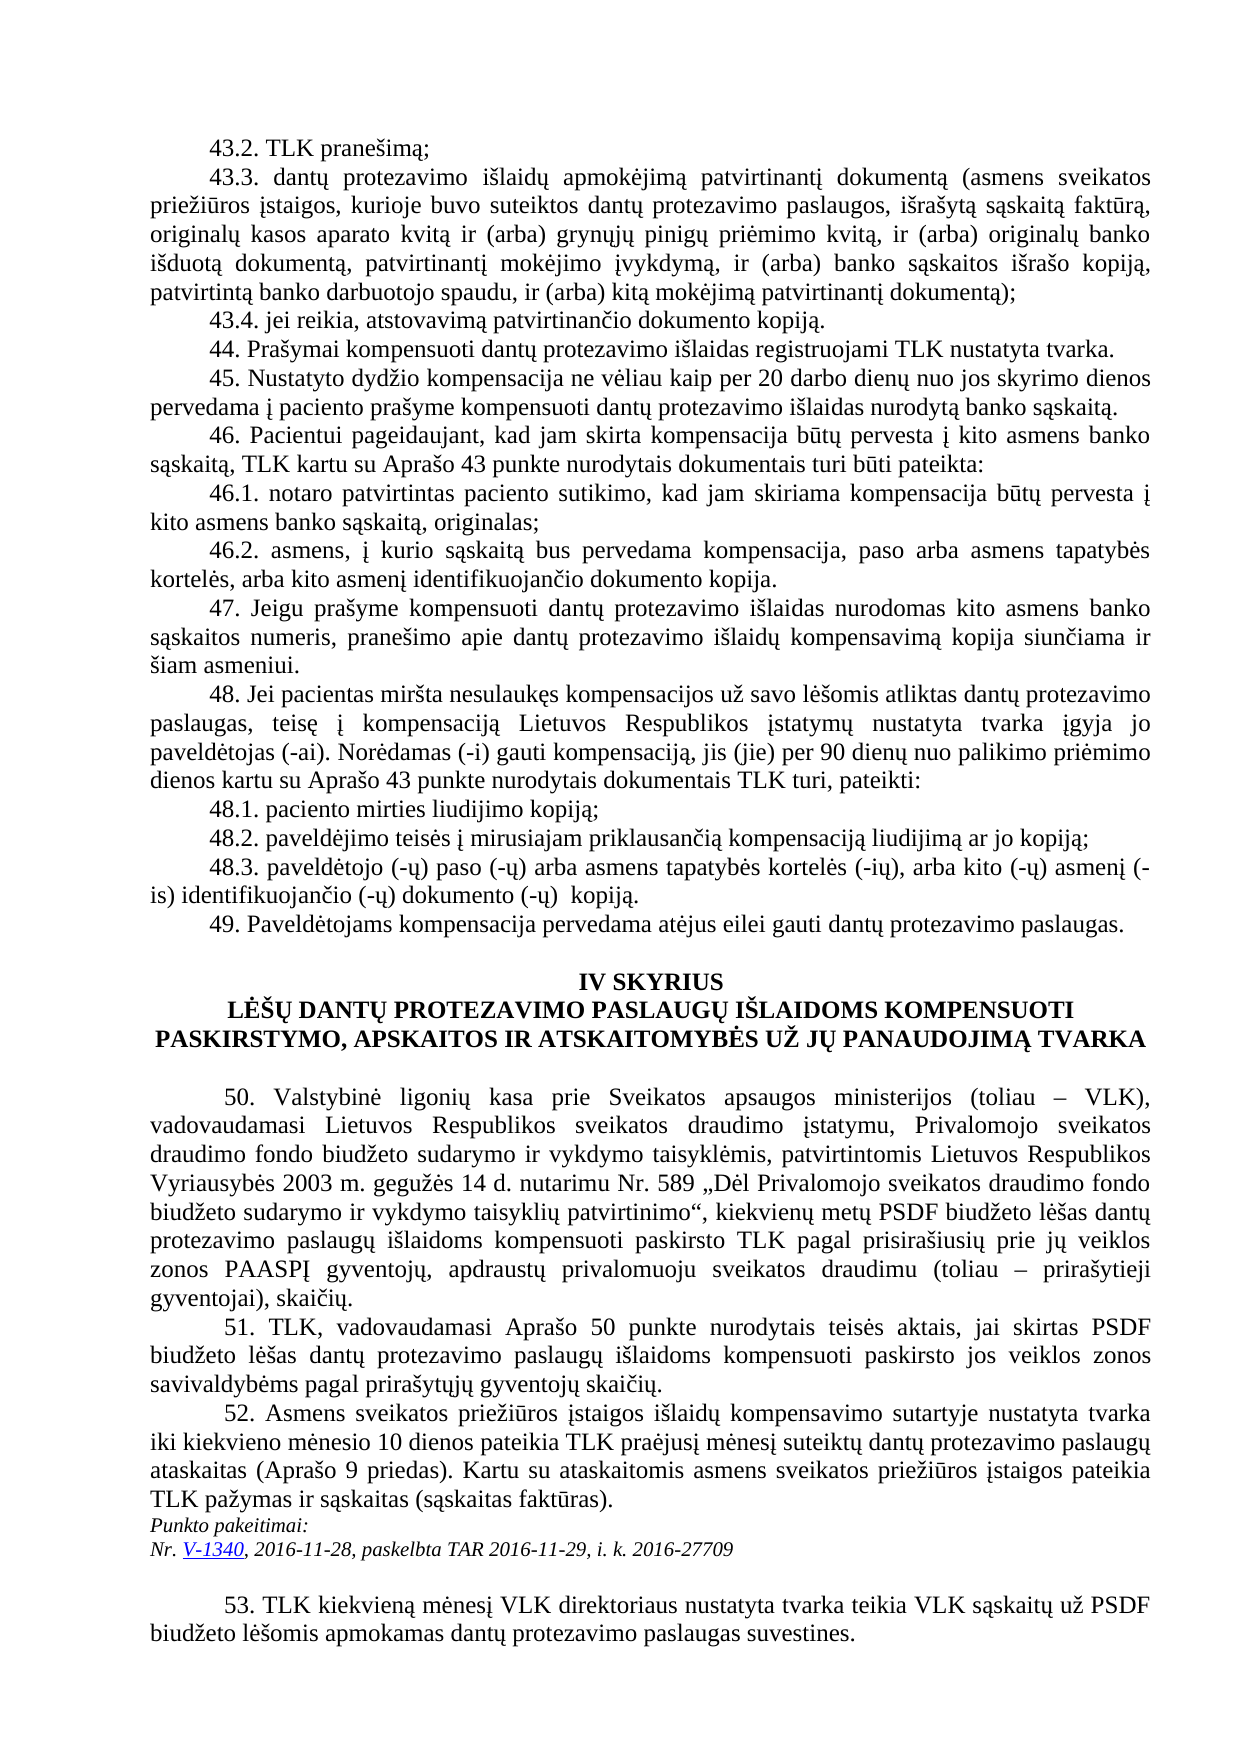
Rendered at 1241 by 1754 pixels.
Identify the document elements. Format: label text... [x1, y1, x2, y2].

text 43.4. jei reikia, atstovavimą patvirtinančio dokumento kopiją. [150, 305, 1152, 334]
text PASKIRSTYMO, APSKAITOS IR ATSKAITOMYBĖS UŽ JŲ PANAUDOJIMĄ TVARKA [150, 1024, 1152, 1053]
text 50. Valstybinė ligonių kasa prie Sveikatos apsaugos ministerijos (toliau – VLK), vadovaudamasi Lietuvos Respublikos sveikatos draudimo įstatymu, Privalomojo sveikatos draudimo fondo biudžeto sudarymo ir vykdymo taisyklėmis, patvirtintomis Lietuvos Respublikos Vyriausybės 2003 m. gegužės 14 d. nutarimu Nr. 589 „Dėl Privalomojo sveikatos draudimo fondo biudžeto sudarymo ir vykdymo taisyklių patvirtinimo“, kiekvienų metų PSDF biudžeto lėšas dantų protezavimo paslaugų išlaidoms kompensuoti paskirsto TLK pagal prisirašiusių prie jų veiklos zonos PAASPĮ gyventojų, apdraustų privalomuoju sveikatos draudimu (toliau – prirašytieji gyventojai), skaičių. [150, 1082, 1152, 1312]
text 48.3. paveldėtojo (-ų) paso (-ų) arba asmens tapatybės kortelės (-ių), arba kito (-ų) asmenį (-is) identifikuojančio (-ų) dokumento (-ų) kopiją. [150, 852, 1152, 909]
text 47. Jeigu prašyme kompensuoti dantų protezavimo išlaidas nurodomas kito asmens banko sąskaitos numeris, pranešimo apie dantų protezavimo išlaidų kompensavimą kopija siunčiama ir šiam asmeniui. [150, 593, 1152, 679]
text 43.3. dantų protezavimo išlaidų apmokėjimą patvirtinantį dokumentą (asmens sveikatos priežiūros įstaigos, kurioje buvo suteiktos dantų protezavimo paslaugos, išrašytą sąskaitą faktūrą, originalų kasos aparato kvitą ir (arba) grynųjų pinigų priėmimo kvitą, ir (arba) originalų banko išduotą dokumentą, patvirtinantį mokėjimo įvykdymą, ir (arba) banko sąskaitos išrašo kopiją, patvirtintą banko darbuotojo spaudu, ir (arba) kitą mokėjimą patvirtinantį dokumentą); [150, 162, 1152, 305]
text 46.2. asmens, į kurio sąskaitą bus pervedama kompensacija, paso arba asmens tapatybės kortelės, arba kito asmenį identifikuojančio dokumento kopija. [150, 535, 1152, 593]
text 48.2. paveldėjimo teisės į mirusiajam priklausančią kompensaciją liudijimą ar jo kopiją; [150, 823, 1152, 852]
text Punkto pakeitimai: [150, 1513, 1152, 1537]
text 51. TLK, vadovaudamasi Aprašo 50 punkte nurodytais teisės aktais, jai skirtas PSDF biudžeto lėšas dantų protezavimo paslaugų išlaidoms kompensuoti paskirsto jos veiklos zonos savivaldybėms pagal prirašytųjų gyventojų skaičių. [150, 1312, 1152, 1398]
text 49. Paveldėtojams kompensacija pervedama atėjus eilei gauti dantų protezavimo paslaugas. [150, 909, 1152, 938]
text 46. Pacientui pageidaujant, kad jam skirta kompensacija būtų pervesta į kito asmens banko sąskaitą, TLK kartu su Aprašo 43 punkte nurodytais dokumentais turi būti pateikta: [150, 420, 1152, 478]
text 53. TLK kiekvieną mėnesį VLK direktoriaus nustatyta tvarka teikia VLK sąskaitų už PSDF biudžeto lėšomis apmokamas dantų protezavimo paslaugas suvestines. [150, 1590, 1152, 1647]
text 44. Prašymai kompensuoti dantų protezavimo išlaidas registruojami TLK nustatyta tvarka. [150, 334, 1152, 363]
text Iv SKYRIUS [150, 967, 1152, 995]
text 45. Nustatyto dydžio kompensacija ne vėliau kaip per 20 darbo dienų nuo jos skyrimo dienos pervedama į paciento prašyme kompensuoti dantų protezavimo išlaidas nurodytą banko sąskaitą. [150, 363, 1152, 420]
text 48. Jei pacientas miršta nesulaukęs kompensacijos už savo lėšomis atliktas dantų protezavimo paslaugas, teisę į kompensaciją Lietuvos Respublikos įstatymų nustatyta tvarka įgyja jo paveldėtojas (-ai). Norėdamas (-i) gauti kompensaciją, jis (jie) per 90 dienų nuo palikimo priėmimo dienos kartu su Aprašo 43 punkte nurodytais dokumentais TLK turi, pateikti: [150, 679, 1152, 794]
text Nr. V-1340, 2016-11-28, paskelbta TAR 2016-11-29, i. k. 2016-27709 [150, 1537, 1152, 1561]
text 48.1. paciento mirties liudijimo kopiją; [150, 794, 1152, 823]
text 52. Asmens sveikatos priežiūros įstaigos išlaidų kompensavimo sutartyje nustatyta tvarka iki kiekvieno mėnesio 10 dienos pateikia TLK praėjusį mėnesį suteiktų dantų protezavimo paslaugų ataskaitas (Aprašo 9 priedas). Kartu su ataskaitomis asmens sveikatos priežiūros įstaigos pateikia TLK pažymas ir sąskaitas (sąskaitas faktūras). [150, 1398, 1152, 1513]
text LĖŠŲ DANTŲ PROTEZAVIMO PASLAUGŲ IŠLAIDOMS KOMPENSUOTI [150, 995, 1152, 1024]
text 43.2. TLK pranešimą; [150, 133, 1152, 162]
text 46.1. notaro patvirtintas paciento sutikimo, kad jam skiriama kompensacija būtų pervesta į kito asmens banko sąskaitą, originalas; [150, 478, 1152, 535]
